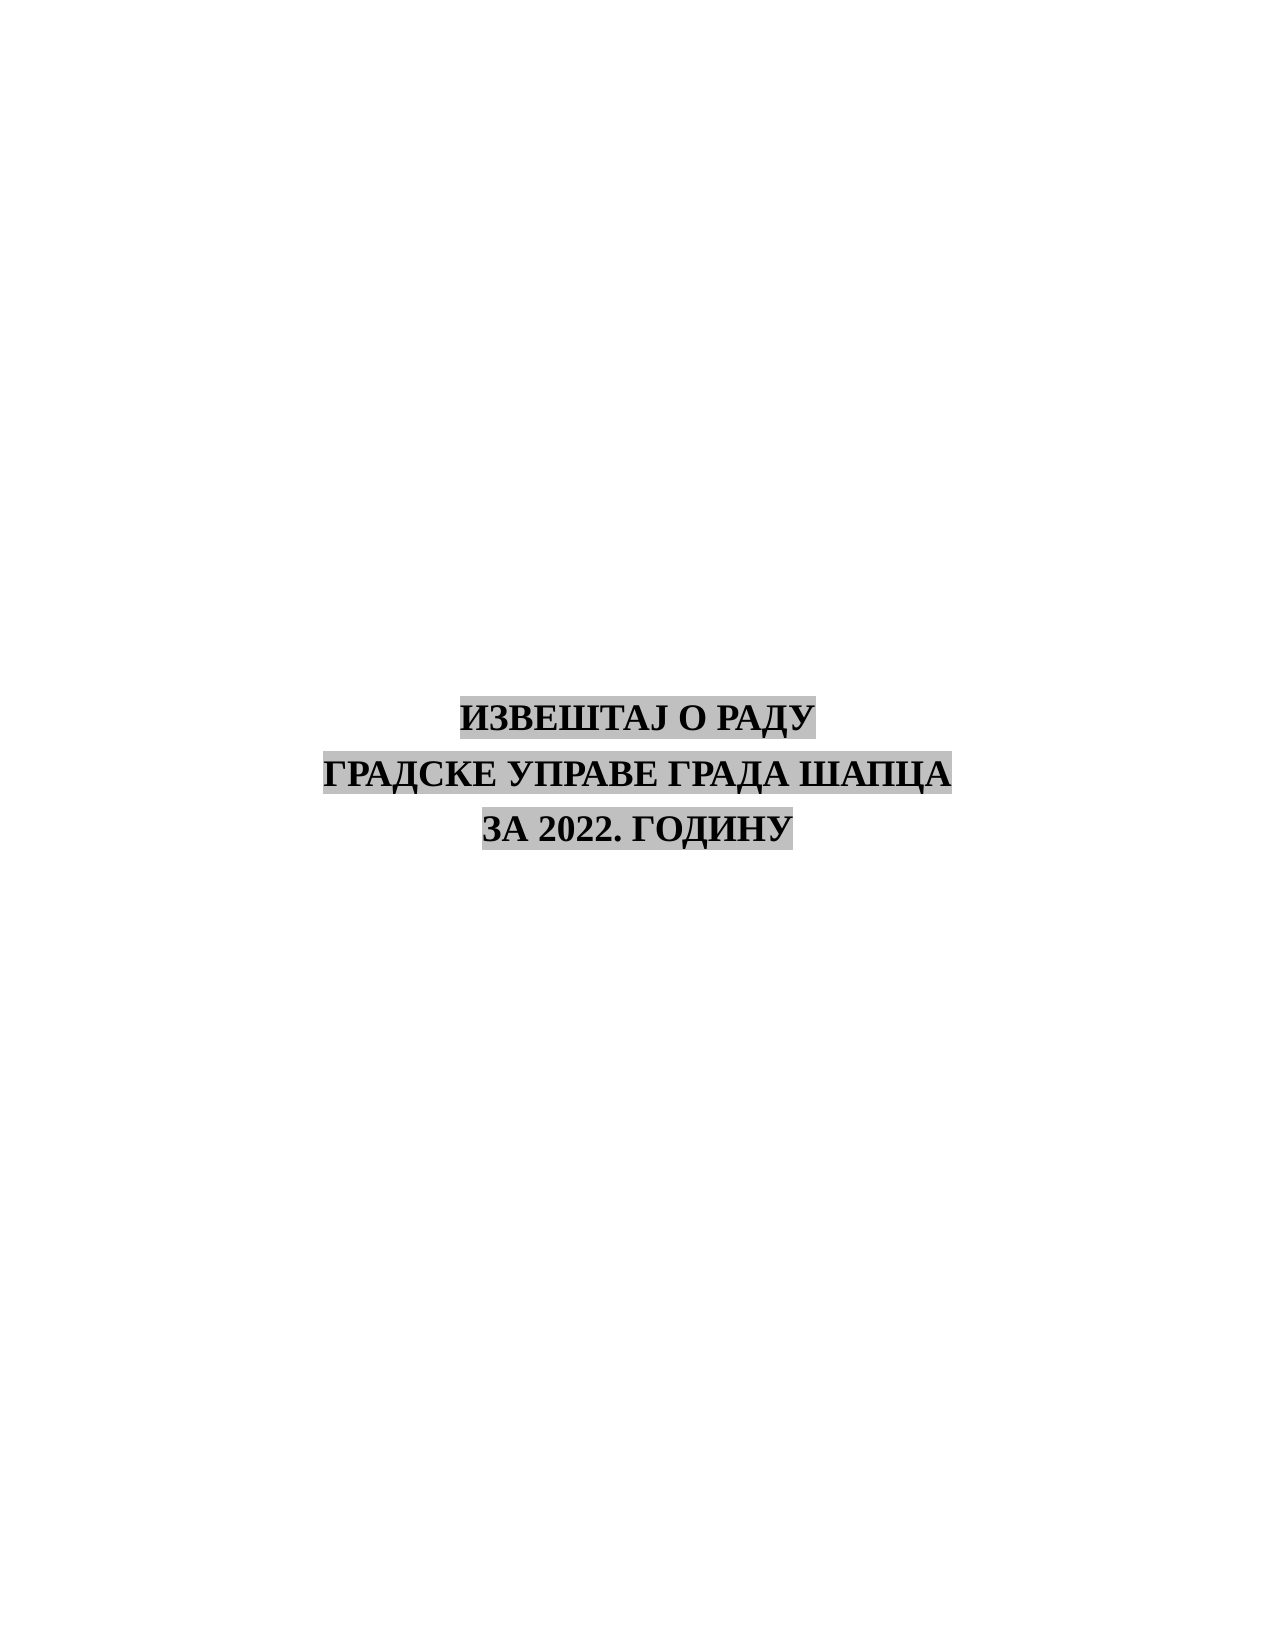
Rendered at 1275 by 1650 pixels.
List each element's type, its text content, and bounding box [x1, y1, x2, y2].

text ГРАДСКЕ УПРАВЕ ГРАДА ШАПЦА [118, 751, 1157, 794]
text ЗА 2022. ГОДИНУ [118, 807, 1157, 850]
text ИЗВЕШТАЈ О РАДУ [118, 696, 1157, 739]
